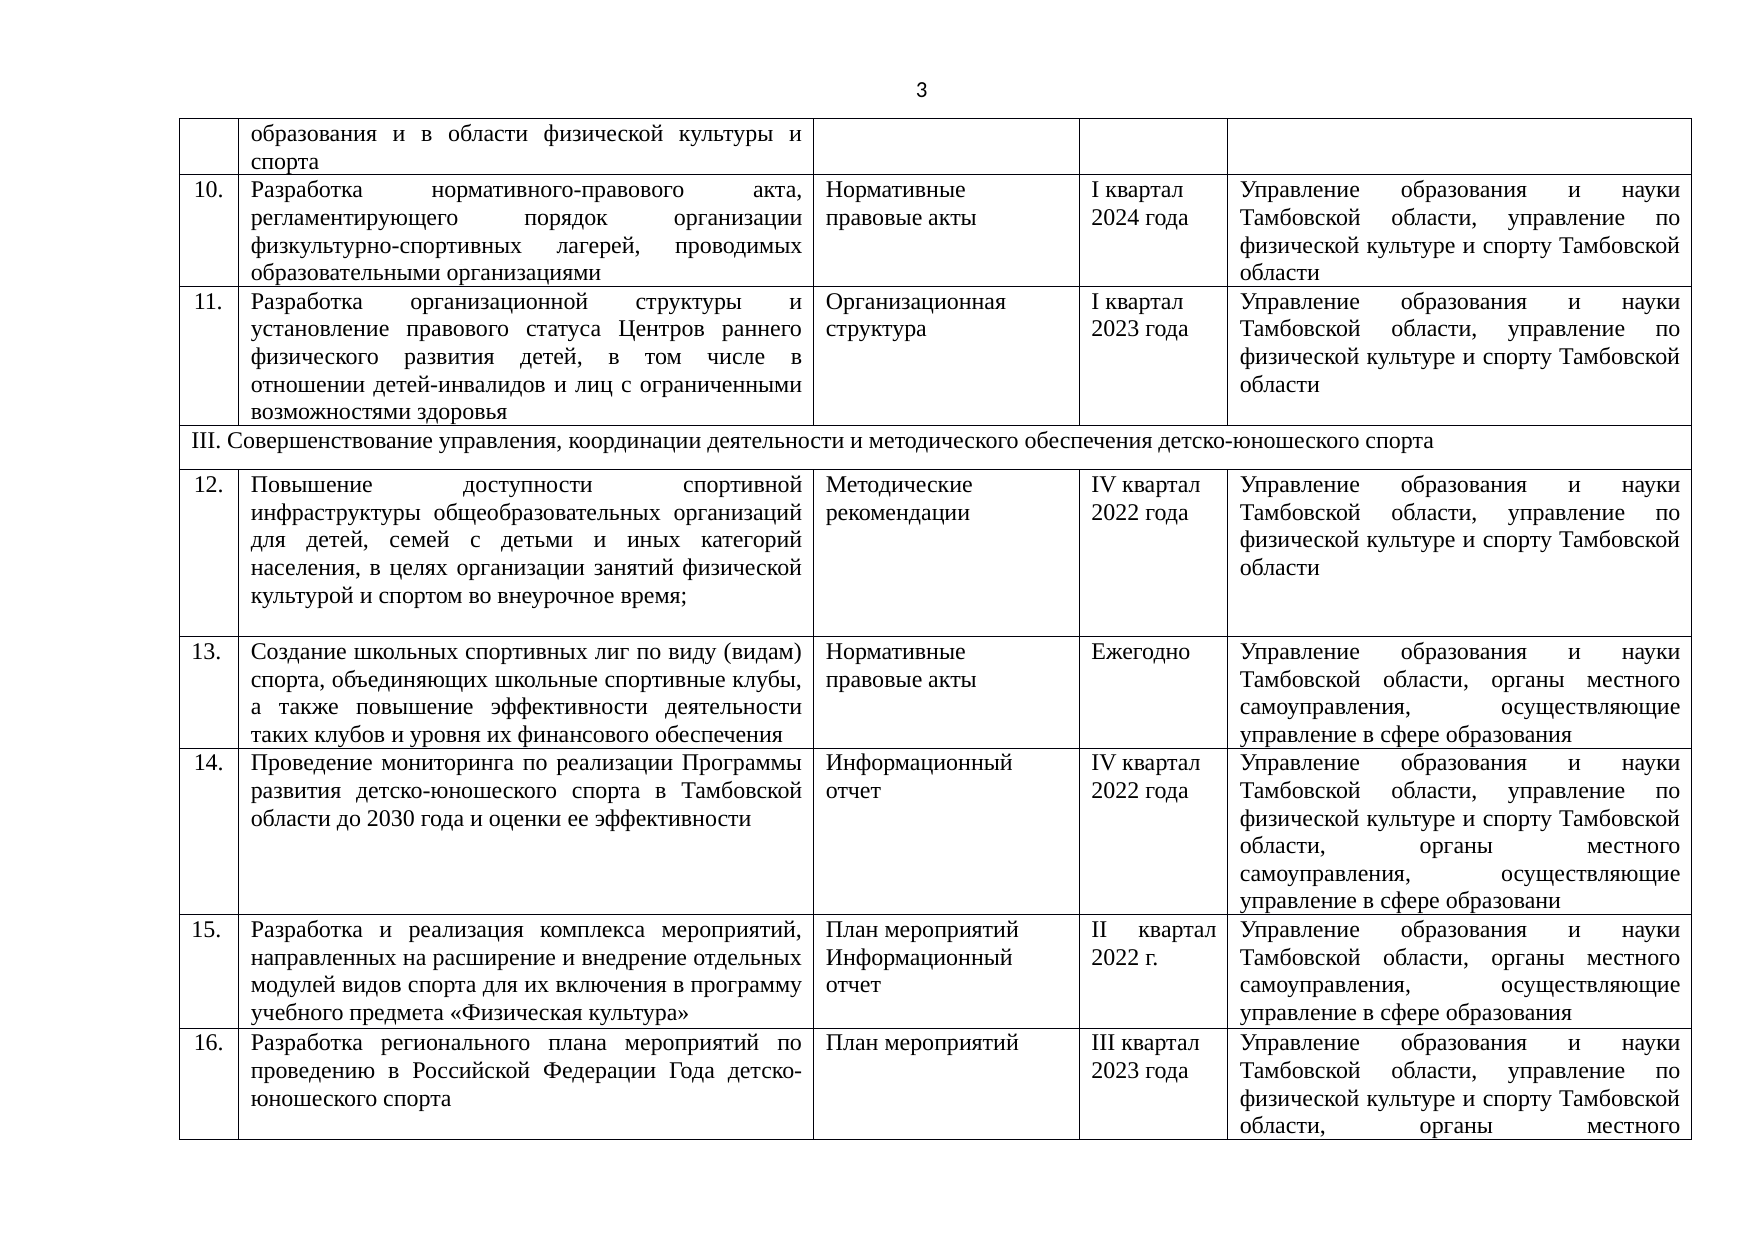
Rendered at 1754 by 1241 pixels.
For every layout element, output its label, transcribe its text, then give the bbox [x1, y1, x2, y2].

table_cell Разработка организационной структуры и установление правового статуса Центров раннего физического развития детей, в том числе в отношении детей-инвалидов и лиц с ограниченными возможностями здоровья [239, 287, 813, 425]
table_cell Проведение мониторинга по реализации Программы развития детско-юношеского спорта в Тамбовской области до 2030 года и оценки ее эффективности [239, 749, 813, 914]
table_cell Управление образования и науки Тамбовской области, управление по физической культуре и спорту Тамбовской области [1228, 175, 1691, 286]
table_cell [180, 119, 238, 174]
table_cell Информационный отчет [814, 749, 1079, 914]
table_cell Разработка нормативного-правового акта, регламентирующего порядок организации физкультурно-спортивных лагерей, проводимых образовательными организациями [239, 175, 813, 286]
table_cell Управление образования и науки Тамбовской области, управление по физической культуре и спорту Тамбовской области, органы местного самоуправления, осуществляющие управление в сфере образовани [1228, 749, 1691, 914]
table_cell 14. [180, 749, 238, 914]
table_cell [1080, 119, 1227, 174]
table_cell III квартал 2023 года [1080, 1029, 1227, 1139]
table_cell Нормативные правовые акты [814, 637, 1079, 747]
table_cell План мероприятий Информационный отчет [814, 915, 1079, 1027]
table_cell [1228, 119, 1691, 174]
table_cell II квартал 2022 г. [1080, 915, 1227, 1027]
table_cell IV квартал 2022 года [1080, 470, 1227, 636]
table_cell 15. [180, 915, 238, 1027]
table_cell Управление образования и науки Тамбовской области, органы местного самоуправления, осуществляющие управление в сфере образования [1228, 915, 1691, 1027]
table_cell [814, 119, 1079, 174]
table_cell Нормативные правовые акты [814, 175, 1079, 286]
table_cell Методические рекомендации [814, 470, 1079, 636]
table_cell Управление образования и науки Тамбовской области, управление по физической культуре и спорту Тамбовской области [1228, 287, 1691, 425]
table_cell План мероприятий [814, 1029, 1079, 1139]
table_cell Управление образования и науки Тамбовской области, управление по физической культуре и спорту Тамбовской области [1228, 470, 1691, 636]
table_cell 16. [180, 1029, 238, 1139]
table_cell Повышение доступности спортивной инфраструктуры общеобразовательных организаций для детей, семей с детьми и иных категорий населения, в целях организации занятий физической культурой и спортом во внеурочное время; [239, 470, 813, 636]
table_cell 13. [180, 637, 238, 747]
table_cell Разработка регионального плана мероприятий по проведению в Российской Федерации Года детско-юношеского спорта [239, 1029, 813, 1139]
table_cell IV квартал 2022 года [1080, 749, 1227, 914]
table_cell [180, 175, 238, 286]
table_cell [180, 470, 238, 636]
table_cell III. Совершенствование управления, координации деятельности и методического обеспечения детско-юношеского спорта [180, 426, 1691, 469]
table_cell I квартал 2023 года [1080, 287, 1227, 425]
table_cell I квартал 2024 года [1080, 175, 1227, 286]
table_cell Управление образования и науки Тамбовской области, управление по физической культуре и спорту Тамбовской области, органы местного [1228, 1029, 1691, 1139]
table_cell Ежегодно [1080, 637, 1227, 747]
table_cell Разработка и реализация комплекса мероприятий, направленных на расширение и внедрение отдельных модулей видов спорта для их включения в программу учебного предмета «Физическая культура» [239, 915, 813, 1027]
table_cell Организационная структура [814, 287, 1079, 425]
table_cell образования и в области физической культуры и спорта [239, 119, 813, 174]
table_cell Создание школьных спортивных лиг по виду (видам) спорта, объединяющих школьные спортивные клубы, а также повышение эффективности деятельности таких клубов и уровня их финансового обеспечения [239, 637, 813, 747]
table_cell Управление образования и науки Тамбовской области, органы местного самоуправления, осуществляющие управление в сфере образования [1228, 637, 1691, 747]
table_cell [180, 287, 238, 425]
